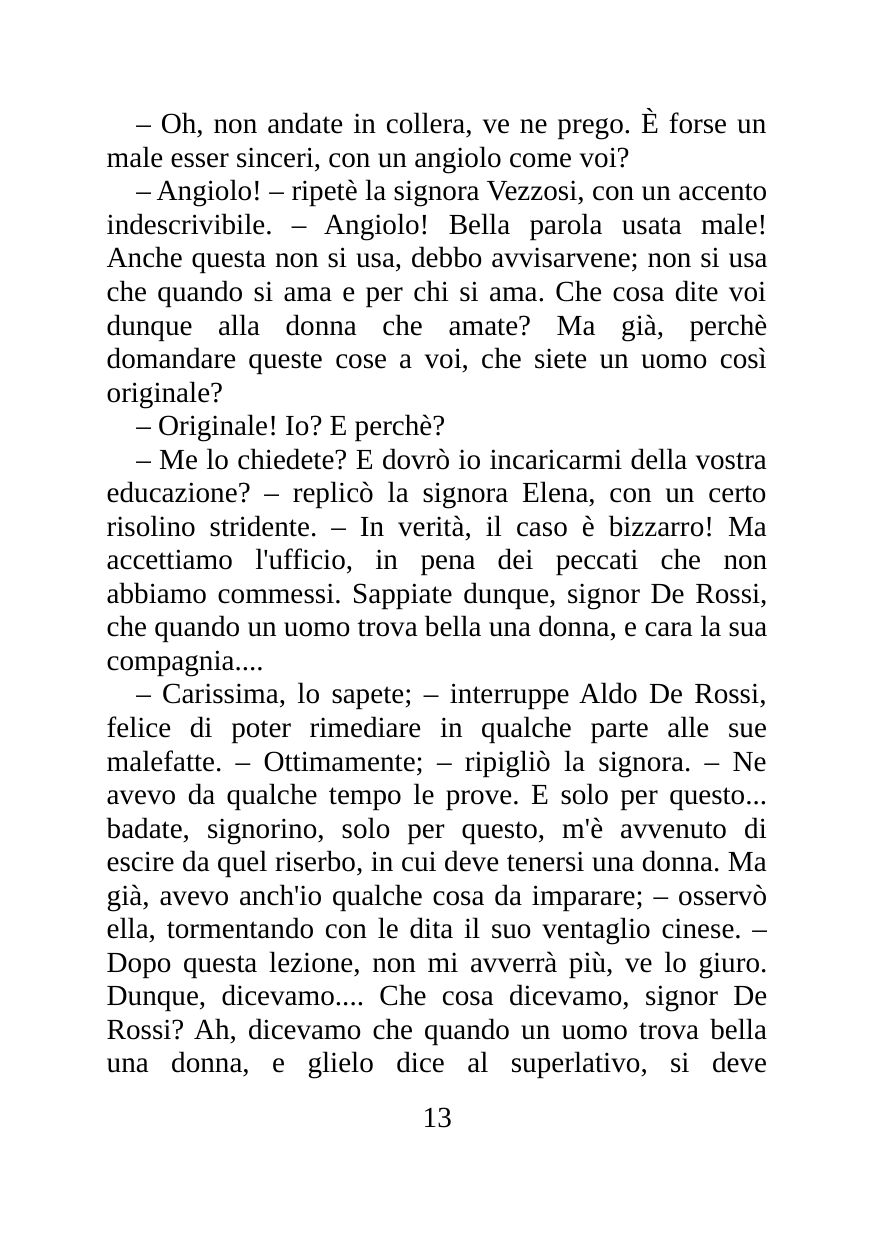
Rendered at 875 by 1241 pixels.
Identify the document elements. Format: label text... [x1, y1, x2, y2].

text ‒ Angiolo! ‒ ripetè la signora Vezzosi, con un accento indescrivibile. ‒ Angiolo! Bella parola usata male! Anche questa non si usa, debbo avvisarvene; non si usa che quando si ama e per chi si ama. Che cosa dite voi dunque alla donna che amate? Ma già, perchè domandare queste cose a voi, che siete un uomo così originale? [106, 173, 768, 408]
text ‒ Originale! Io? E perchè? [106, 408, 768, 442]
text ‒ Oh, non andate in collera, ve ne prego. È forse un male esser sinceri, con un angiolo come voi? [106, 106, 768, 173]
text ‒ Me lo chiedete? E dovrò io incaricarmi della vostra educazione? ‒ replicò la signora Elena, con un certo risolino stridente. ‒ In verità, il caso è bizzarro! Ma accettiamo l'ufficio, in pena dei peccati che non abbiamo commessi. Sappiate dunque, signor De Rossi, che quando un uomo trova bella una donna, e cara la sua compagnia.... [106, 442, 768, 677]
text ‒ Carissima, lo sapete; ‒ interruppe Aldo De Rossi, felice di poter rimediare in qualche parte alle sue malefatte. ‒ Ottimamente; ‒ ripigliò la signora. ‒ Ne avevo da qualche tempo le prove. E solo per questo... badate, signorino, solo per questo, m'è avvenuto di escire da quel riserbo, in cui deve tenersi una donna. Ma già, avevo anch'io qualche cosa da imparare; ‒ osservò ella, tormentando con le dita il suo ventaglio cinese. ‒ Dopo questa lezione, non mi avverrà più, ve lo giuro. Dunque, dicevamo.... Che cosa dicevamo, signor De Rossi? Ah, dicevamo che quando un uomo trova bella una donna, e glielo dice al superlativo, si deve [106, 677, 768, 1079]
